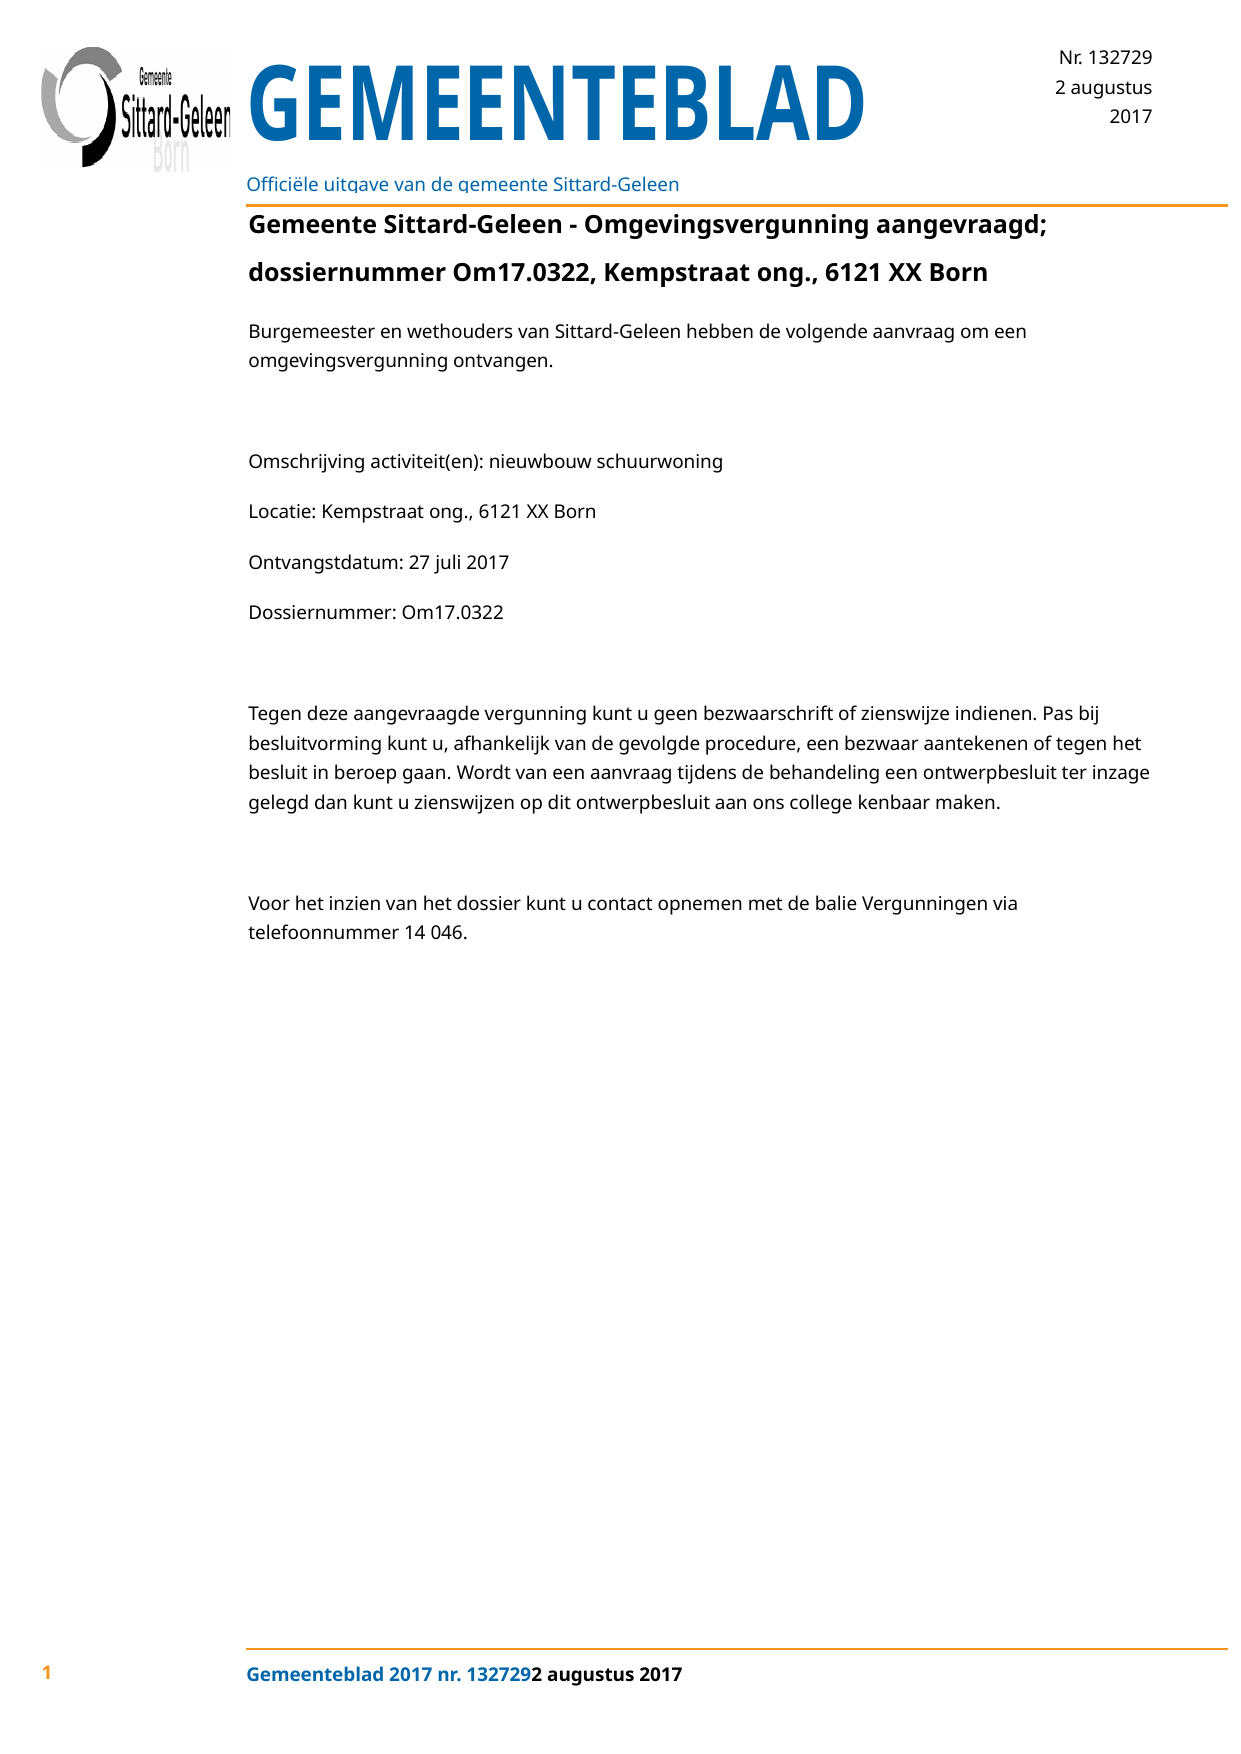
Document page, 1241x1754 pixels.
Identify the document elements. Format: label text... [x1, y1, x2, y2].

text Ontvangstdatum: 27 juli 2017 [248, 549, 1152, 575]
picture [41, 47, 231, 172]
text Gemeente Sittard-Geleen - Omgevingsvergunning aangevraagd; dossiernummer Om17.0322, Kempstraat ong., 6121 XX Born [248, 207, 1152, 288]
text Omschrijving activiteit(en): nieuwbouw schuurwoning [248, 448, 1152, 474]
text Dossiernummer: Om17.0322 [248, 599, 1152, 625]
text Burgemeester en wethouders van Sittard-Geleen hebben de volgende aanvraag om een omgevingsvergunning ontvangen. [248, 318, 1152, 373]
text Voor het inzien van het dossier kunt u contact opnemen met de balie Vergunningen via telefoonnummer 14 046. [248, 890, 1152, 945]
text Locatie: Kempstraat ong., 6121 XX Born [248, 499, 1152, 524]
text Tegen deze aangevraagde vergunning kunt u geen bezwaarschrift of zienswijze indienen. Pas bij besluitvorming kunt u, afhankelijk van de gevolgde procedure, een bezwaar aantekenen of tegen het besluit in beroep gaan. Wordt van een aanvraag tijdens de behandeling een ontwerpbesluit ter inzage gelegd dan kunt u zienswijzen op dit ontwerpbesluit aan ons college kenbaar maken. [248, 700, 1152, 815]
